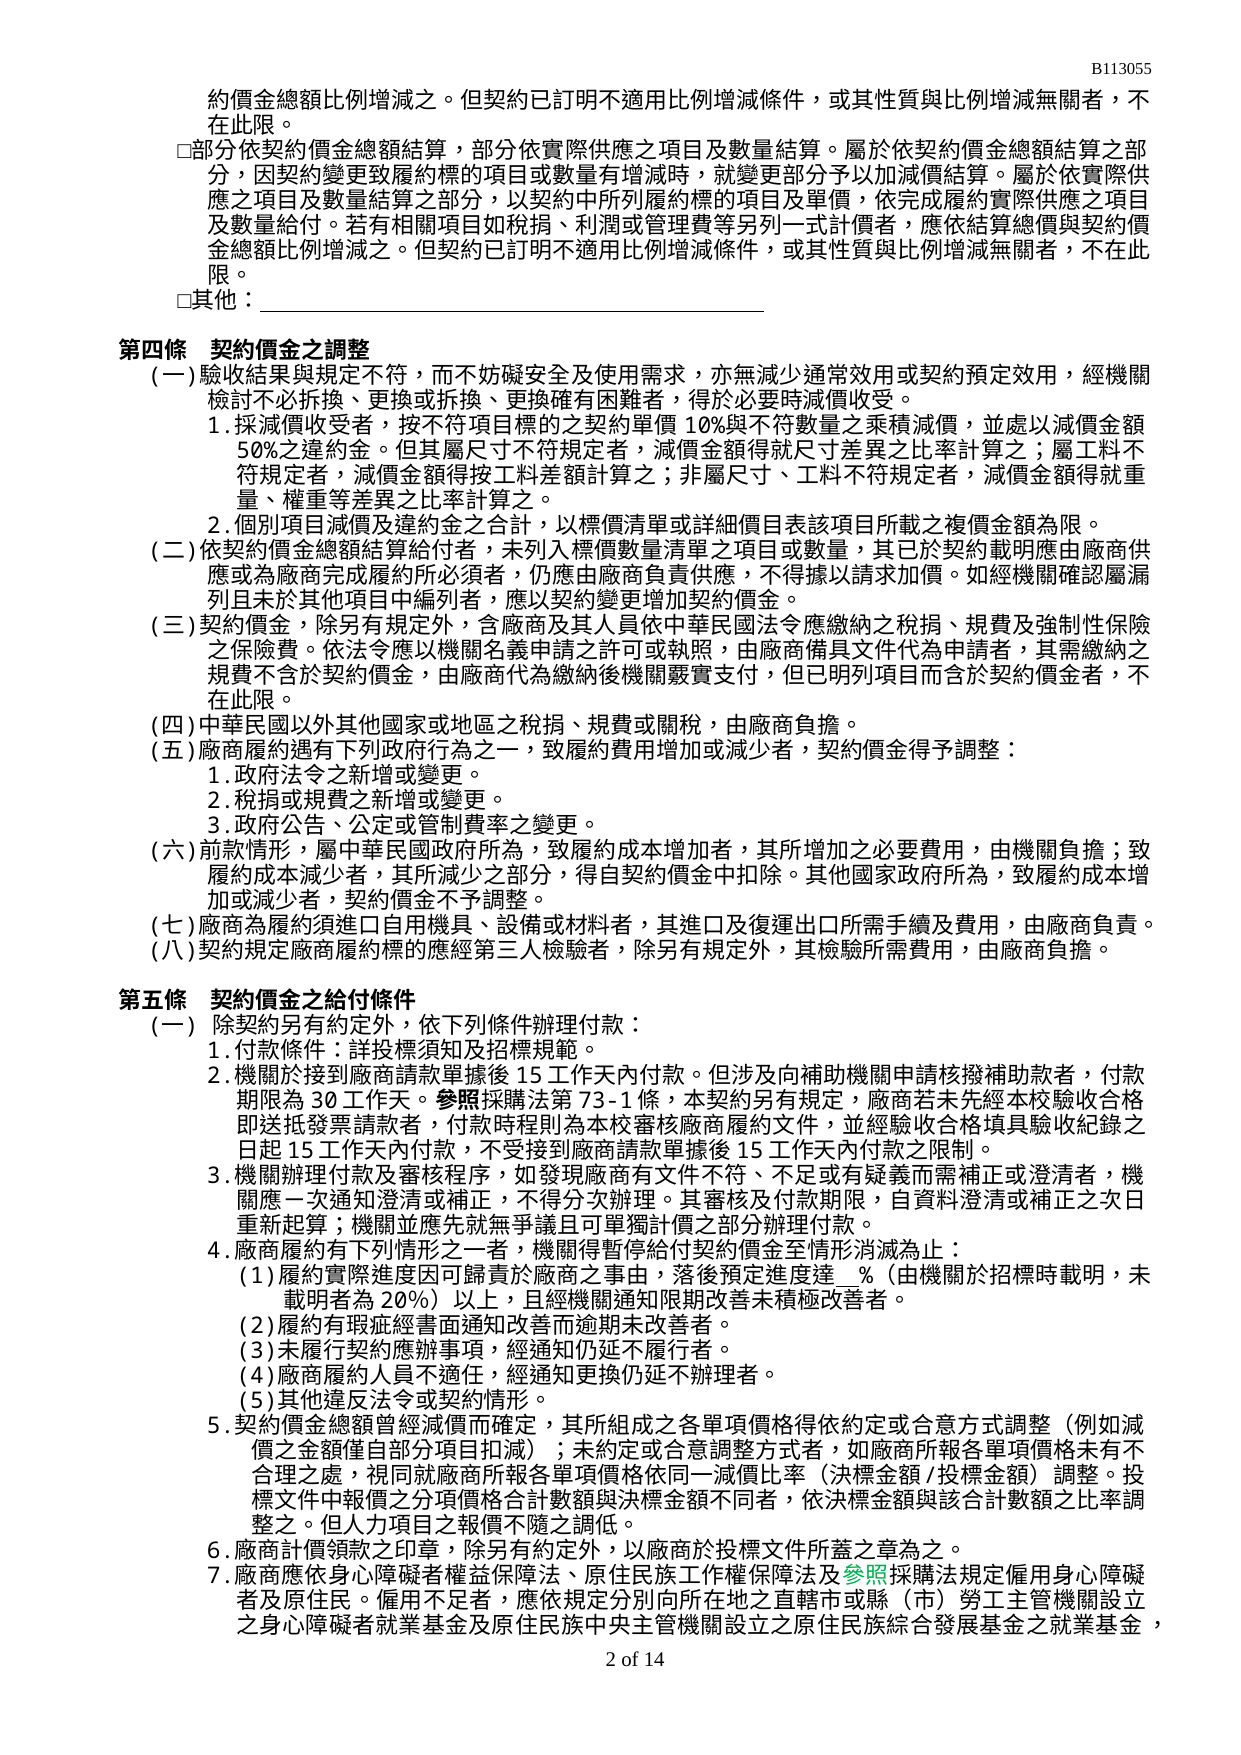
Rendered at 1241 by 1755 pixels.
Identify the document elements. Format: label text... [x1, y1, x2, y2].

text □其他： [177, 289, 1152, 314]
text 3.政府公告、公定或管制費率之變更。 [207, 814, 1146, 839]
text 2.稅捐或規費之新增或變更。 [207, 789, 1146, 814]
text 1.採減價收受者，按不符項目標的之契約單價10%與不符數量之乘積減價，並處以減價金額50%之違約金。但其屬尺寸不符規定者，減價金額得就尺寸差異之比率計算之；屬工料不符規定者，減價金額得按工料差額計算之；非屬尺寸、工料不符規定者，減價金額得就重量、權重等差異之比率計算之。 [207, 414, 1146, 514]
text (四)中華民國以外其他國家或地區之稅捐、規費或關稅，由廠商負擔。 [148, 714, 1152, 739]
text 2.個別項目減價及違約金之合計，以標價清單或詳細價目表該項目所載之複價金額為限。 [207, 514, 1146, 539]
text (1)履約實際進度因可歸責於廠商之事由，落後預定進度達 %（由機關於招標時載明，未載明者為20％）以上，且經機關通知限期改善未積極改善者。 [236, 1264, 1152, 1314]
text 1.政府法令之新增或變更。 [207, 764, 1146, 789]
text 4.廠商履約有下列情形之一者，機關得暫停給付契約價金至情形消滅為止： [207, 1239, 1146, 1264]
text 7.廠商應依身心障礙者權益保障法、原住民族工作權保障法及參照採購法規定僱用身心障礙者及原住民。僱用不足者，應依規定分別向所在地之直轄市或縣（市）勞工主管機關設立之身心障礙者就業基金及原住民族中央主管機關設立之原住民族綜合發展基金之就業基金，定期繳納差額補助費及代金；並不得僱用外籍勞工取代僱用不足額部分。 [207, 1564, 1146, 1639]
text (5)其他違反法令或契約情形。 [236, 1389, 1152, 1414]
text 約價金總額比例增減之。但契約已訂明不適用比例增減條件，或其性質與比例增減無關者，不在此限。 [177, 89, 1152, 139]
text (七)廠商為履約須進口自用機具、設備或材料者，其進口及復運出口所需手續及費用，由廠商負責。 [148, 914, 1152, 939]
text (4)廠商履約人員不適任，經通知更換仍延不辦理者。 [236, 1364, 1152, 1389]
text (二)依契約價金總額結算給付者，未列入標價數量清單之項目或數量，其已於契約載明應由廠商供應或為廠商完成履約所必須者，仍應由廠商負責供應，不得據以請求加價。如經機關確認屬漏列且未於其他項目中編列者，應以契約變更增加契約價金。 [148, 539, 1152, 614]
text 6.廠商計價領款之印章，除另有約定外，以廠商於投標文件所蓋之章為之。 [207, 1539, 1146, 1564]
text (六)前款情形，屬中華民國政府所為，致履約成本增加者，其所增加之必要費用，由機關負擔；致履約成本減少者，其所減少之部分，得自契約價金中扣除。其他國家政府所為，致履約成本增加或減少者，契約價金不予調整。 [148, 839, 1152, 914]
text (一)驗收結果與規定不符，而不妨礙安全及使用需求，亦無減少通常效用或契約預定效用，經機關檢討不必拆換、更換或拆換、更換確有困難者，得於必要時減價收受。 [148, 364, 1152, 414]
text 第五條 契約價金之給付條件 [118, 989, 1152, 1014]
text □部分依契約價金總額結算，部分依實際供應之項目及數量結算。屬於依契約價金總額結算之部分，因契約變更致履約標的項目或數量有增減時，就變更部分予以加減價結算。屬於依實際供應之項目及數量結算之部分，以契約中所列履約標的項目及單價，依完成履約實際供應之項目及數量給付。若有相關項目如稅捐、利潤或管理費等另列一式計價者，應依結算總價與契約價金總額比例增減之。但契約已訂明不適用比例增減條件，或其性質與比例增減無關者，不在此限。 [177, 139, 1152, 289]
text (3)未履行契約應辦事項，經通知仍延不履行者。 [236, 1339, 1152, 1364]
text (一) 除契約另有約定外，依下列條件辦理付款： [148, 1014, 1152, 1039]
text (三)契約價金，除另有規定外，含廠商及其人員依中華民國法令應繳納之稅捐、規費及強制性保險之保險費。依法令應以機關名義申請之許可或執照，由廠商備具文件代為申請者，其需繳納之規費不含於契約價金，由廠商代為繳納後機關覈實支付，但已明列項目而含於契約價金者，不在此限。 [148, 614, 1152, 714]
text 2.機關於接到廠商請款單據後15工作天內付款。但涉及向補助機關申請核撥補助款者，付款期限為30工作天。參照採購法第73-1條，本契約另有規定，廠商若未先經本校驗收合格即送抵發票請款者，付款時程則為本校審核廠商履約文件，並經驗收合格填具驗收紀錄之日起15工作天內付款，不受接到廠商請款單據後15工作天內付款之限制。 [207, 1064, 1146, 1164]
text (2)履約有瑕疵經書面通知改善而逾期未改善者。 [236, 1314, 1152, 1339]
text (八)契約規定廠商履約標的應經第三人檢驗者，除另有規定外，其檢驗所需費用，由廠商負擔。 [148, 939, 1152, 964]
text 1.付款條件：詳投標須知及招標規範。 [207, 1039, 1146, 1064]
text (五)廠商履約遇有下列政府行為之一，致履約費用增加或減少者，契約價金得予調整： [148, 739, 1152, 764]
text 5.契約價金總額曾經減價而確定，其所組成之各單項價格得依約定或合意方式調整（例如減價之金額僅自部分項目扣減）；未約定或合意調整方式者，如廠商所報各單項價格未有不合理之處，視同就廠商所報各單項價格依同一減價比率（決標金額/投標金額）調整。投標文件中報價之分項價格合計數額與決標金額不同者，依決標金額與該合計數額之比率調整之。但人力項目之報價不隨之調低。 [207, 1414, 1146, 1539]
text 3.機關辦理付款及審核程序，如發現廠商有文件不符、不足或有疑義而需補正或澄清者，機關應ㄧ次通知澄清或補正，不得分次辦理。其審核及付款期限，自資料澄清或補正之次日重新起算；機關並應先就無爭議且可單獨計價之部分辦理付款。 [207, 1164, 1146, 1239]
text 第四條 契約價金之調整 [118, 339, 1152, 364]
